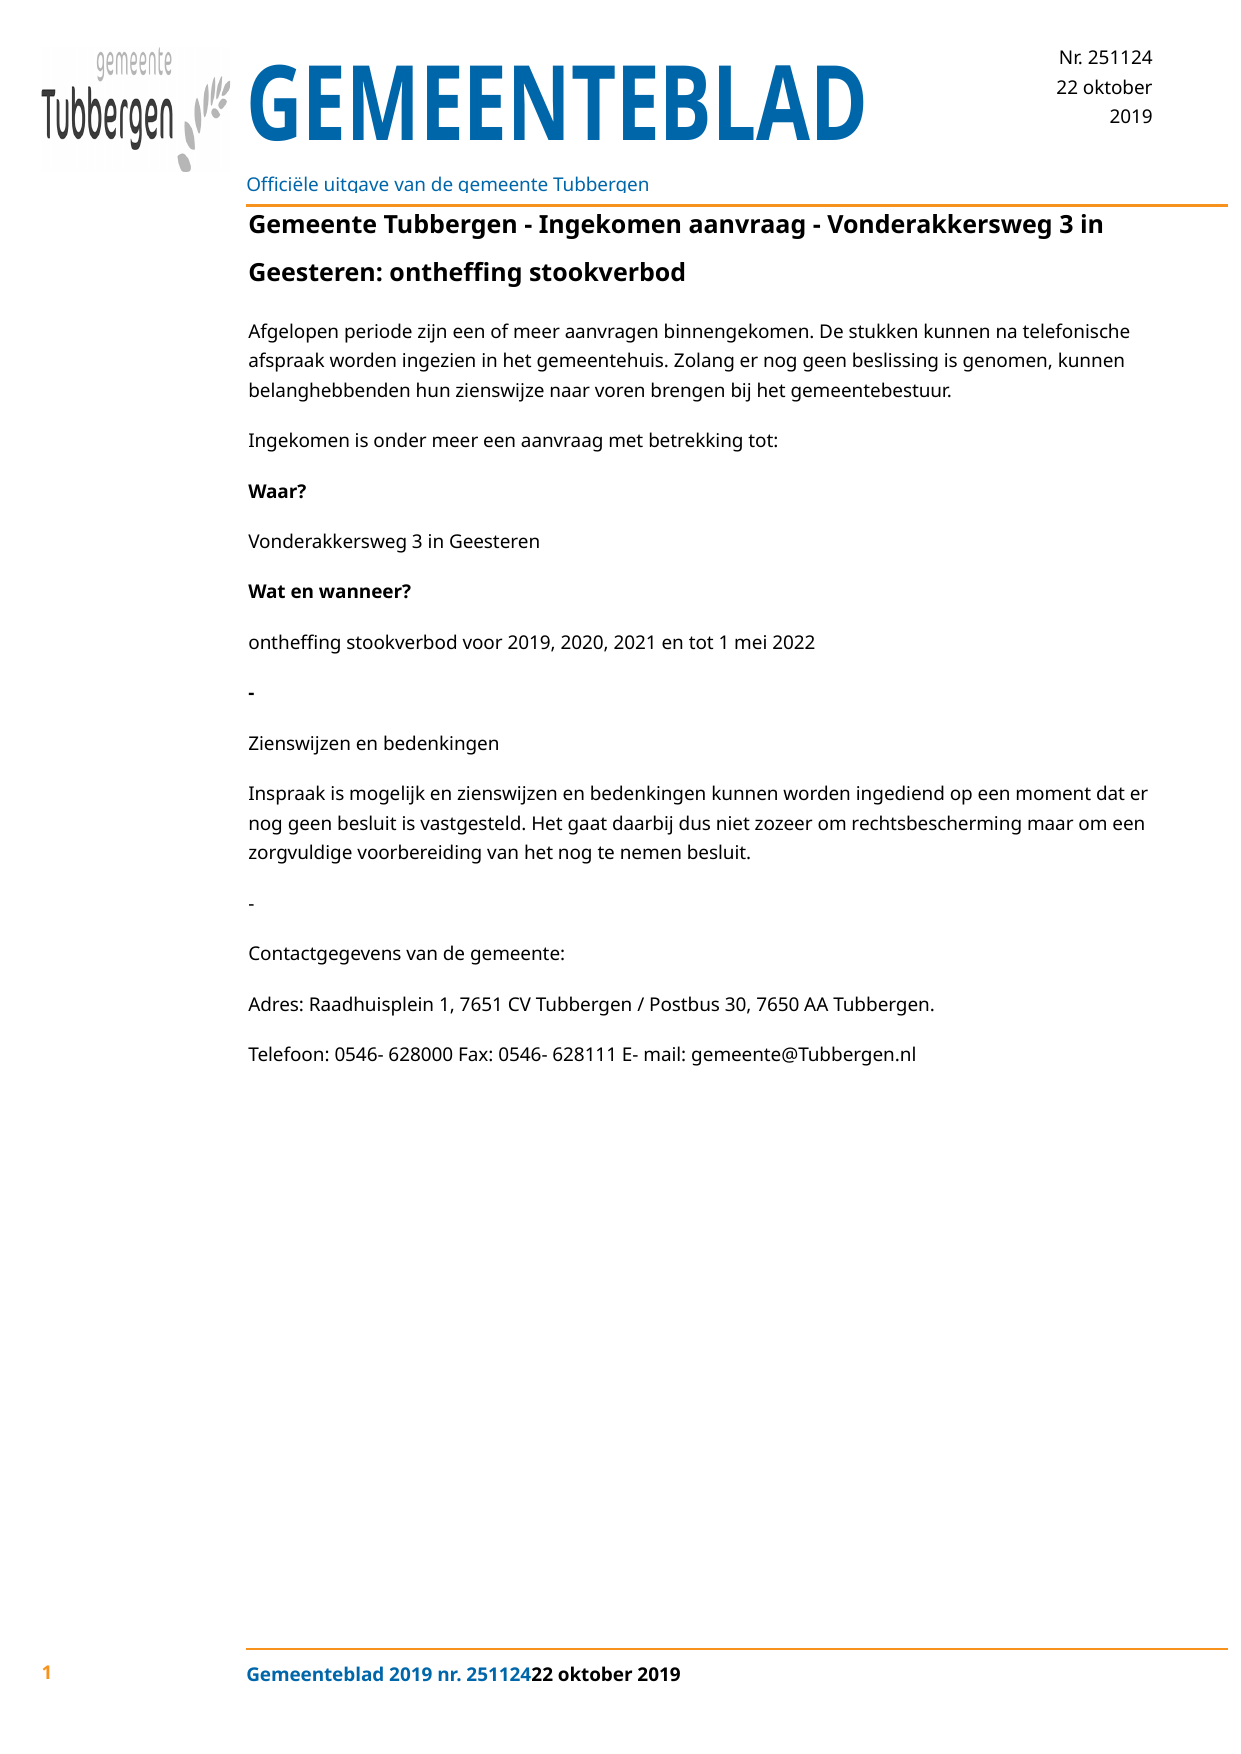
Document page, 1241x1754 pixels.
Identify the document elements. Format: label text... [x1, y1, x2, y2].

text Ingekomen is onder meer een aanvraag met betrekking tot: [248, 427, 1152, 453]
text Zienswijzen en bedenkingen [248, 730, 1152, 756]
text ontheffing stookverbod voor 2019, 2020, 2021 en tot 1 mei 2022 [248, 629, 1152, 655]
text - [248, 890, 1152, 916]
text Telefoon: 0546- 628000 Fax: 0546- 628111 E- mail: gemeente@Tubbergen.nl [248, 1041, 1152, 1067]
text Wat en wanneer? [248, 579, 1152, 604]
text Adres: Raadhuisplein 1, 7651 CV Tubbergen / Postbus 30, 7650 AA Tubbergen. [248, 991, 1152, 1017]
text Afgelopen periode zijn een of meer aanvragen binnengekomen. De stukken kunnen na telefonische afspraak worden ingezien in het gemeentehuis. Zolang er nog geen beslissing is genomen, kunnen belanghebbenden hun zienswijze naar voren brengen bij het gemeentebestuur. [248, 318, 1152, 403]
text - [248, 679, 1152, 705]
text Vonderakkersweg 3 in Geesteren [248, 528, 1152, 554]
text Inspraak is mogelijk en zienswijzen en bedenkingen kunnen worden ingediend op een moment dat er nog geen besluit is vastgesteld. Het gaat daarbij dus niet zozeer om rechtsbescherming maar om een zorgvuldige voorbereiding van het nog te nemen besluit. [248, 780, 1152, 865]
text Waar? [248, 478, 1152, 504]
text Gemeente Tubbergen - Ingekomen aanvraag - Vonderakkersweg 3 in Geesteren: ontheffing stookverbod [248, 207, 1152, 288]
text Contactgegevens van de gemeente: [248, 940, 1152, 966]
picture [41, 47, 231, 172]
